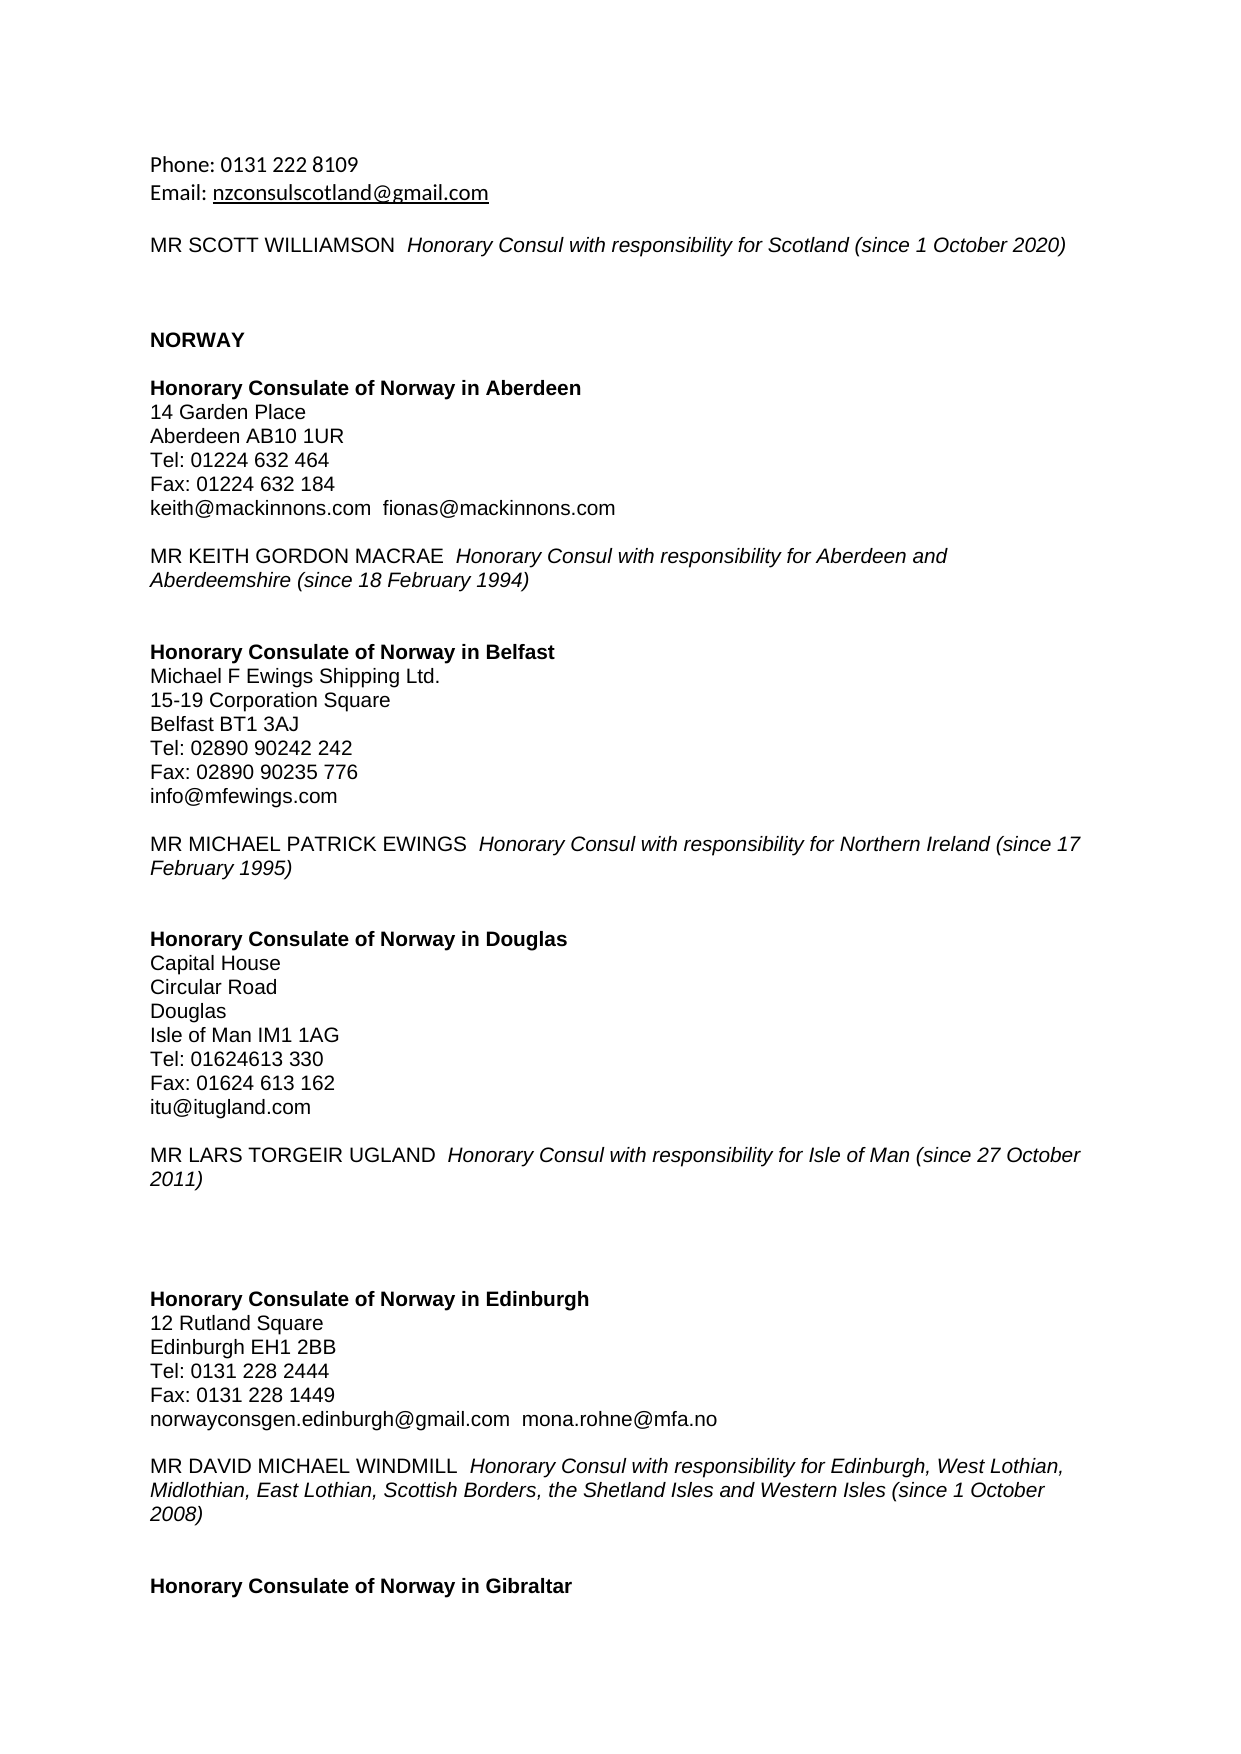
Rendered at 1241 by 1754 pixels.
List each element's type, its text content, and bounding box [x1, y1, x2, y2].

text Phone: 0131 222 8109 [150, 150, 1090, 178]
text Douglas [150, 999, 1090, 1023]
text Fax: 0131 228 1449 [150, 1382, 1090, 1406]
text Tel: 02890 90242 242 [150, 736, 1090, 759]
text Michael F Ewings Shipping Ltd. [150, 664, 1090, 688]
text NORWAY [150, 328, 1090, 352]
text Tel: 01624613 330 [150, 1047, 1090, 1071]
text Honorary Consulate of Norway in Belfast [150, 640, 1090, 664]
text MR LARS TORGEIR UGLAND Honorary Consul with responsibility for Isle of Man (since 27 October 2011) [150, 1143, 1090, 1191]
text itu@itugland.com [150, 1095, 1090, 1119]
text Honorary Consulate of Norway in Douglas [150, 927, 1090, 951]
text 15-19 Corporation Square [150, 688, 1090, 712]
text Edinburgh EH1 2BB [150, 1334, 1090, 1358]
text norwayconsgen.edinburgh@gmail.com mona.rohne@mfa.no [150, 1406, 1090, 1430]
text Fax: 02890 90235 776 [150, 759, 1090, 783]
text Isle of Man IM1 1AG [150, 1023, 1090, 1047]
text Honorary Consulate of Norway in Aberdeen [150, 376, 1090, 400]
text Tel: 01224 632 464 [150, 448, 1090, 472]
text MR SCOTT WILLIAMSON Honorary Consul with responsibility for Scotland (since 1 October 2020) [150, 232, 1090, 256]
text Fax: 01624 613 162 [150, 1071, 1090, 1095]
text 14 Garden Place [150, 400, 1090, 424]
text Honorary Consulate of Norway in Gibraltar [150, 1574, 1090, 1598]
text info@mfewings.com [150, 783, 1090, 807]
text MR KEITH GORDON MACRAE Honorary Consul with responsibility for Aberdeen and Aberdeemshire (since 18 February 1994) [150, 544, 1090, 592]
text Honorary Consulate of Norway in Edinburgh [150, 1287, 1090, 1311]
text keith@mackinnons.com fionas@mackinnons.com [150, 496, 1090, 520]
text Email: nzconsulscotland@gmail.com [150, 178, 1090, 206]
text Tel: 0131 228 2444 [150, 1358, 1090, 1382]
text MR MICHAEL PATRICK EWINGS Honorary Consul with responsibility for Northern Ireland (since 17 February 1995) [150, 831, 1090, 879]
text Belfast BT1 3AJ [150, 712, 1090, 736]
text Capital House [150, 951, 1090, 975]
text Circular Road [150, 975, 1090, 999]
text Aberdeen AB10 1UR [150, 424, 1090, 448]
text 12 Rutland Square [150, 1311, 1090, 1334]
text MR DAVID MICHAEL WINDMILL Honorary Consul with responsibility for Edinburgh, West Lothian, Midlothian, East Lothian, Scottish Borders, the Shetland Isles and Western Isles (since 1 October 2008) [150, 1454, 1090, 1526]
text Fax: 01224 632 184 [150, 472, 1090, 496]
